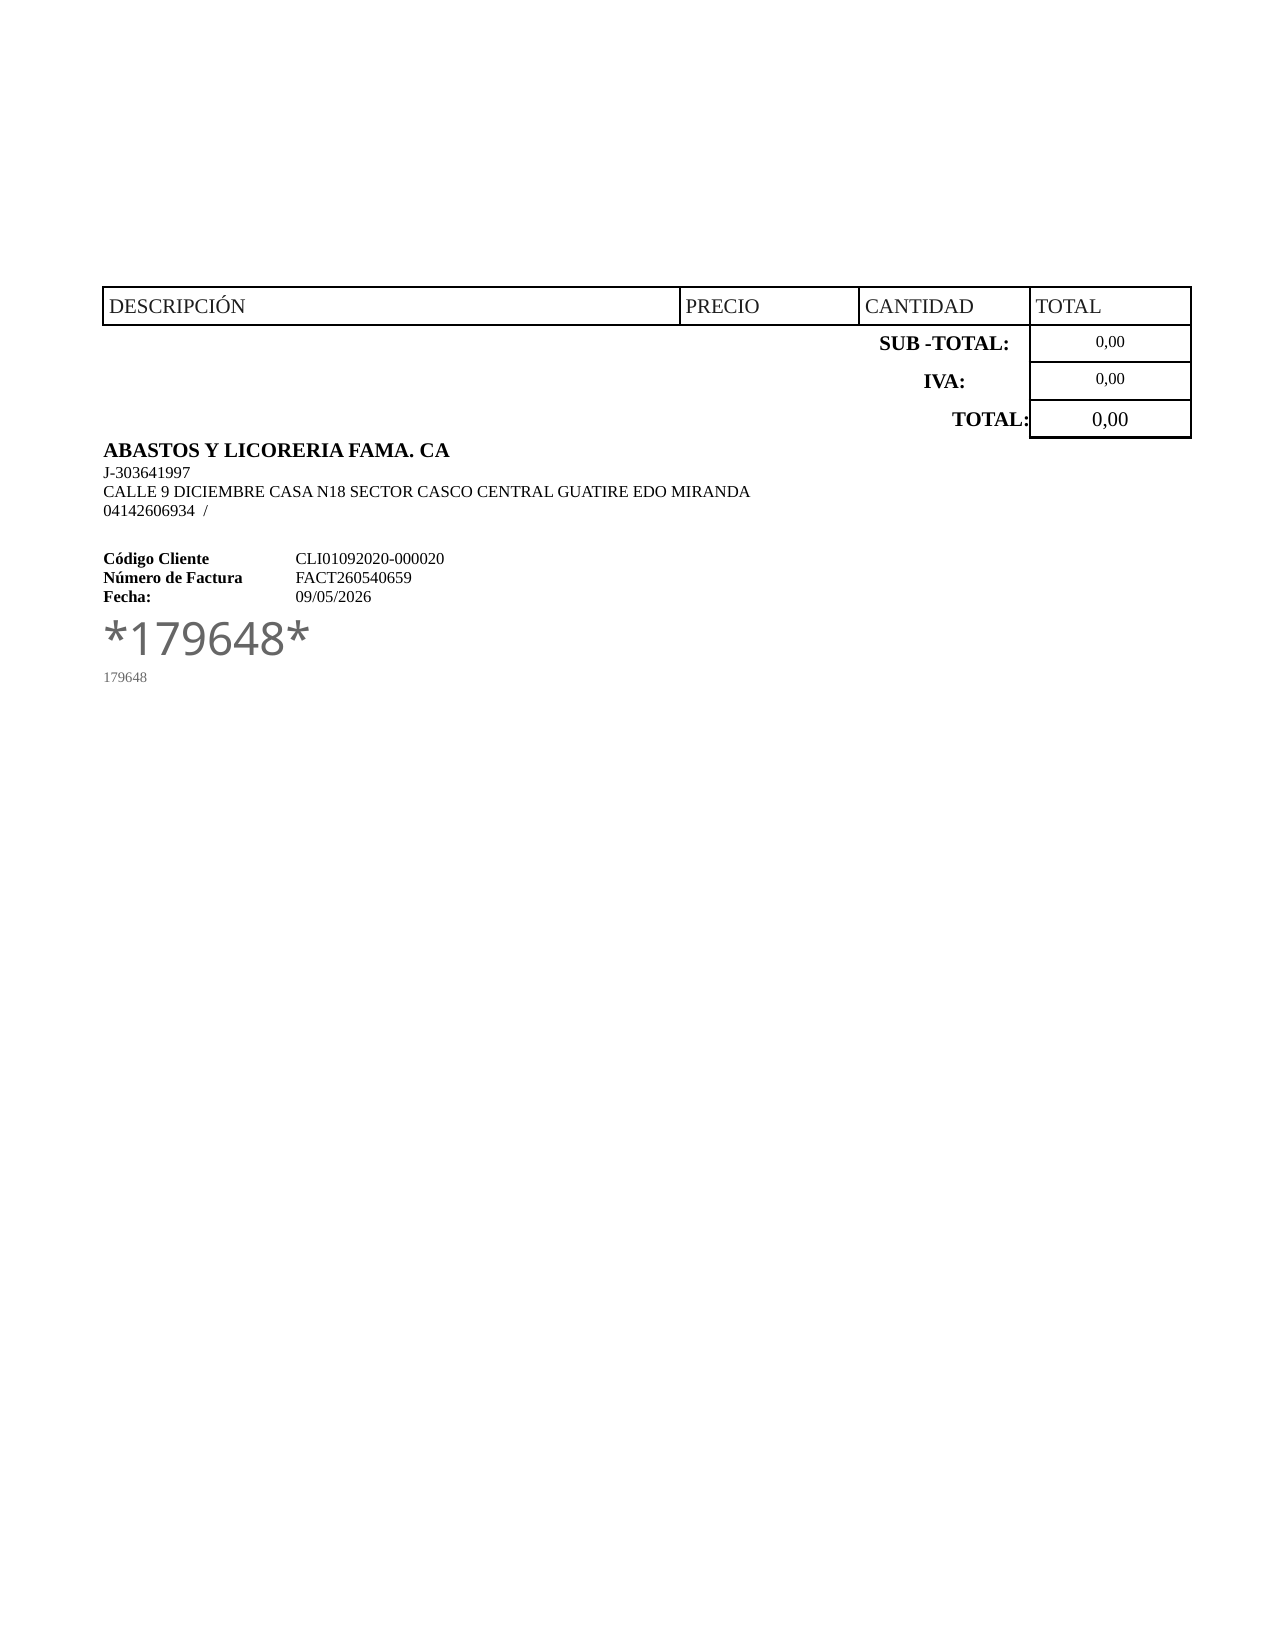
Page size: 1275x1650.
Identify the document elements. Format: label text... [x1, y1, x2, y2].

table_cell Número de Factura [103, 568, 295, 587]
table_cell [103, 326, 859, 436]
table_cell 0,00 [1031, 363, 1190, 399]
table_header ABASTOS Y LICORERIA FAMA. CA [103, 439, 858, 462]
table_header CLI01092020-000020 [295, 549, 517, 568]
table_header PRECIO [681, 288, 858, 323]
table_cell IVA: [859, 361, 1029, 399]
table_cell 04142606934 / [103, 501, 858, 520]
text 179648 [103, 669, 1137, 685]
table_cell TOTAL: [859, 399, 1029, 436]
table_header Código Cliente [103, 549, 295, 568]
table_cell J-303641997 [103, 463, 858, 482]
table_cell 0,00 [1031, 326, 1190, 361]
table_cell 0,00 [1031, 401, 1190, 436]
table_cell SUB -TOTAL: [859, 326, 1029, 361]
table_header DESCRIPCIÓN [104, 288, 679, 323]
table_cell Fecha: [103, 587, 295, 606]
table_cell 09/05/2026 [295, 587, 517, 606]
table_header TOTAL [1031, 288, 1190, 323]
table_cell CALLE 9 DICIEMBRE CASA N18 SECTOR CASCO CENTRAL GUATIRE EDO MIRANDA [103, 482, 858, 501]
table_cell FACT260540659 [295, 568, 517, 587]
table_header CANTIDAD [860, 288, 1029, 323]
text *179648* [103, 606, 1137, 669]
